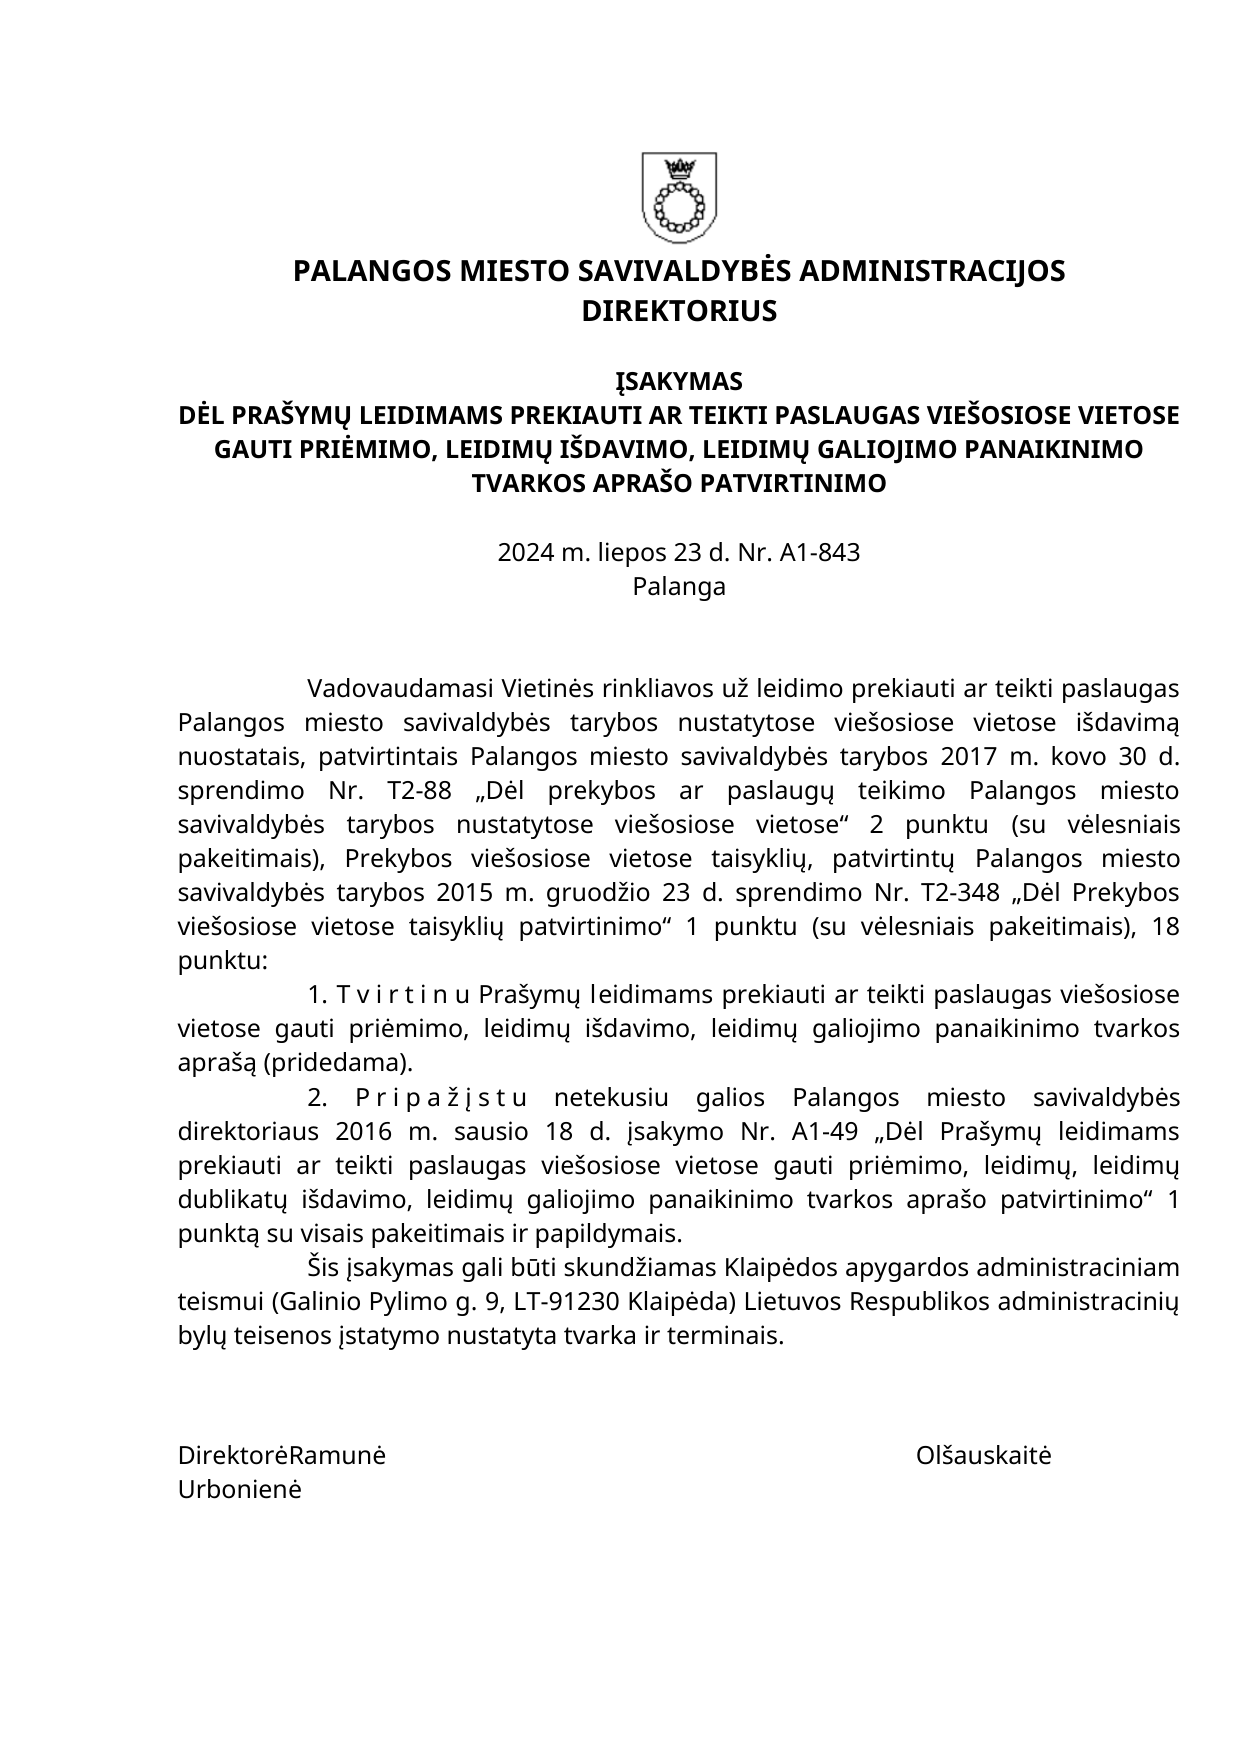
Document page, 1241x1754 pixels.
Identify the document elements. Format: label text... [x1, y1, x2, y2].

text 2024 m. liepos 23 d. Nr. A1-843 [177, 534, 1181, 568]
text Šis įsakymas gali būti skundžiamas Klaipėdos apygardos administraciniam teismui (Galinio Pylimo g. 9, LT-91230 Klaipėda) Lietuvos Respublikos administracinių bylų teisenos įstatymo nustatyta tvarka ir terminais. [177, 1249, 1181, 1352]
text 1. Tvirtinu Prašymų leidimams prekiauti ar teikti paslaugas viešosiose vietose gauti priėmimo, leidimų išdavimo, leidimų galiojimo panaikinimo tvarkos aprašą (pridedama). [177, 977, 1181, 1079]
text Palanga [177, 568, 1181, 602]
text Vadovaudamasi Vietinės rinkliavos už leidimo prekiauti ar teikti paslaugas Palangos miesto savivaldybės tarybos nustatytose viešosiose vietose išdavimą nuostatais, patvirtintais Palangos miesto savivaldybės tarybos 2017 m. kovo 30 d. sprendimo Nr. T2-88 „Dėl prekybos ar paslaugų teikimo Palangos miesto savivaldybės tarybos nustatytose viešosiose vietose“ 2 punktu (su vėlesniais pakeitimais), Prekybos viešosiose vietose taisyklių, patvirtintų Palangos miesto savivaldybės tarybos 2015 m. gruodžio 23 d. sprendimo Nr. T2-348 „Dėl Prekybos viešosiose vietose taisyklių patvirtinimo“ 1 punktu (su vėlesniais pakeitimais), 18 punktu: [177, 670, 1181, 977]
text DIREKTORIUS [177, 290, 1181, 330]
text 2. Pripažįstu netekusiu galios Palangos miesto savivaldybės direktoriaus 2016 m. sausio 18 d. įsakymo Nr. A1-49 „Dėl Prašymų leidimams prekiauti ar teikti paslaugas viešosiose vietose gauti priėmimo, leidimų, leidimų dublikatų išdavimo, leidimų galiojimo panaikinimo tvarkos aprašo patvirtinimo“ 1 punktą su visais pakeitimais ir papildymais. [177, 1079, 1181, 1249]
text DirektorėRamunė Olšauskaitė Urbonienė [177, 1438, 1181, 1506]
text ĮSAKYMAS [177, 364, 1181, 398]
text PALANGOS MIESTO SAVIVALDYBĖS ADMINISTRACIJOS [177, 250, 1181, 290]
text DĖL PRAŠYMŲ LEIDIMAMS PREKIAUTI AR TEIKTI PASLAUGAS VIEŠOSIOSE VIETOSE GAUTI PRIĖMIMO, LEIDIMŲ IŠDAVIMO, LEIDIMŲ GALIOJIMO PANAIKINIMO TVARKOS APRAŠO PATVIRTINIMO [177, 398, 1181, 500]
